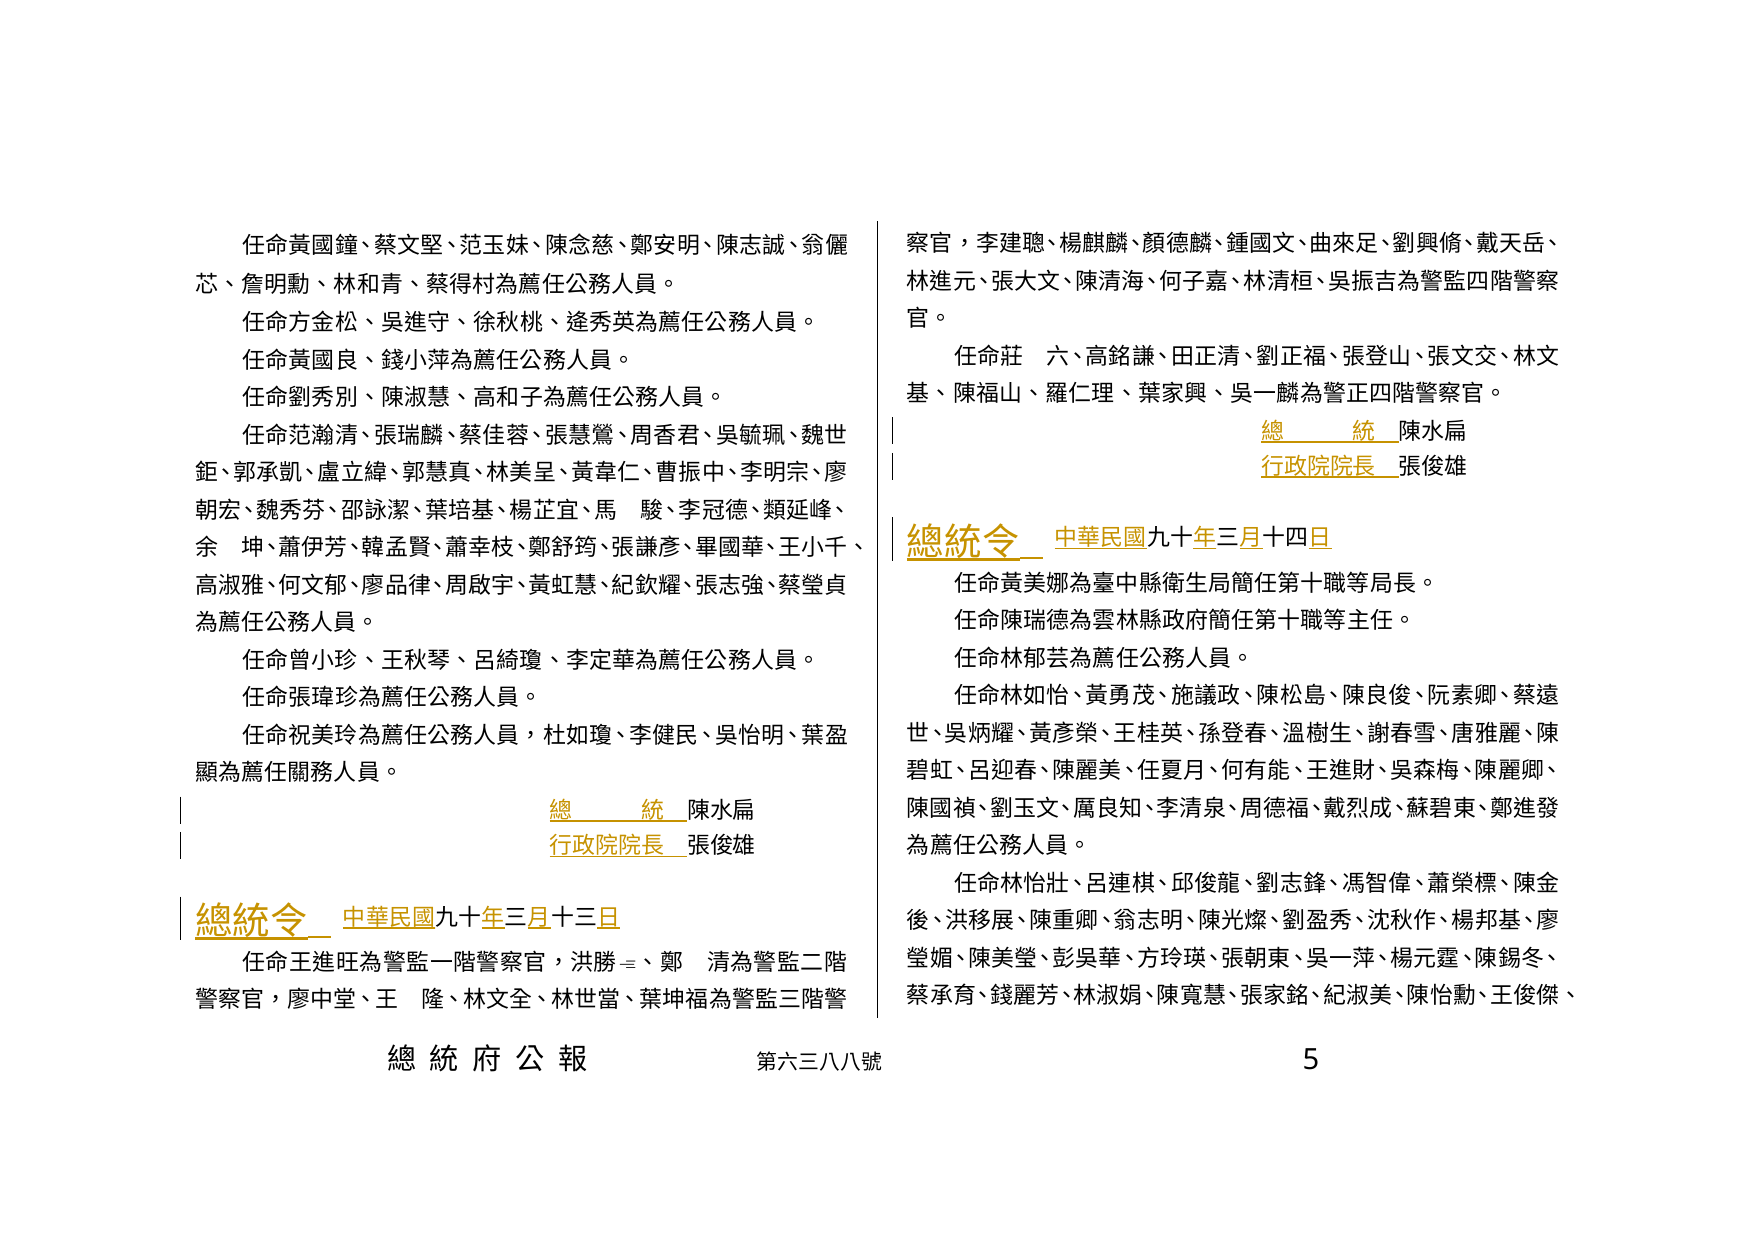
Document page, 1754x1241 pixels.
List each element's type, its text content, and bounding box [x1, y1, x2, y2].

text 任命王進旺為警監一階警察官，洪勝、鄭 清為警監二階警察官，廖中堂、王 隆、林文全、林世當、葉坤福為警監三階警察官，李建聰、楊麒麟、顏德麟、鍾國文、曲來足、劉興脩、戴天岳、林進元、張大文、陳清海、何子嘉、林清桓、吳振吉為警監四階警察官。 [907, 222, 1559, 334]
text 任命黃國良、錢小萍為薦任公務人員。 [195, 338, 847, 376]
table_header 總統令 [192, 897, 340, 940]
text 任命祝美玲為薦任公務人員，杜如瓊、李健民、吳怡明、葉盈顯為薦任關務人員。 [195, 713, 847, 788]
text 總 統 陳水扁 [907, 417, 1559, 444]
text 任命范瀚清、張瑞麟、蔡佳蓉、張慧鶯、周香君、吳毓珮、魏世鉅、郭承凱、盧立緯、郭慧真、林美呈、黃韋仁、曹振中、李明宗、廖朝宏、魏秀芬、邵詠潔、葉培基、楊芷宜、馬 駿、李冠德、類延峰、余 坤、蕭伊芳、韓孟賢、蕭幸枝、鄭舒筠、張謙彥、畢國華、王小千、高淑雅、何文郁、廖品律、周啟宇、黃虹慧、紀欽耀、張志強、蔡瑩貞為薦任公務人員。 [195, 413, 847, 638]
text 任命黃國鐘、蔡文堅、范玉妹、陳念慈、鄭安明、陳志誠、翁儷芯、詹明勳、林和青、蔡得村為薦任公務人員。 [195, 222, 847, 301]
text 任命王進旺為警監一階警察官，洪勝、鄭 清為警監二階警察官，廖中堂、王 隆、林文全、林世當、葉坤福為警監三階警察官，李建聰、楊麒麟、顏德麟、鍾國文、曲來足、劉興脩、戴天岳、林進元、張大文、陳清海、何子嘉、林清桓、吳振吉為警監四階警察官。 [195, 940, 847, 1015]
text 任命林怡壯、呂連棋、邱俊龍、劉志鋒、馮智偉、蕭榮標、陳金後、洪移展、陳重卿、翁志明、陳光燦、劉盈秀、沈秋作、楊邦基、廖瑩媚、陳美瑩、彭吳華、方玲瑛、張朝東、吳一萍、楊元霆、陳錫冬、蔡承育、錢麗芳、林淑娟、陳寬慧、張家銘、紀淑美、陳怡勳、王俊傑、田文珍、蘇淑慎、徐碧連、巫喜庫、楊招瓏、陳清木為薦任公務人員。 [907, 861, 1559, 1011]
text 行政院院長 張俊雄 [907, 453, 1559, 480]
text 任命林如怡、黃勇茂、施議政、陳松島、陳良俊、阮素卿、蔡遠世、吳炳耀、黃彥榮、王桂英、孫登春、溫樹生、謝春雪、唐雅麗、陳碧虹、呂迎春、陳麗美、任夏月、何有能、王進財、吳森梅、陳麗卿、陳國禎、劉玉文、厲良知、李清泉、周德福、戴烈成、蘇碧東、鄭進發為薦任公務人員。 [907, 674, 1559, 861]
table_header 總統令 [904, 518, 1051, 561]
text 任命莊 六、高銘謙、田正清、劉正福、張登山、張文交、林文基、陳福山、羅仁理、葉家興、吳一麟為警正四階警察官。 [907, 334, 1559, 409]
text 行政院院長 張俊雄 [195, 832, 847, 859]
text 任命林郁芸為薦任公務人員。 [907, 636, 1559, 674]
text 任命方金松、吳進守、徐秋桃、逄秀英為薦任公務人員。 [195, 301, 847, 338]
table_header 中華民國九十年三月十四日 [1051, 518, 1564, 561]
table_header 中華民國九十年三月十三日 [340, 897, 852, 940]
text 總 統 陳水扁 [195, 797, 847, 824]
text 任命劉秀別、陳淑慧、高和子為薦任公務人員。 [195, 376, 847, 413]
text 任命曾小珍、王秋琴、呂綺瓊、李定華為薦任公務人員。 [195, 638, 847, 676]
text 任命陳瑞德為雲林縣政府簡任第十職等主任。 [907, 599, 1559, 636]
text 任命張瑋珍為薦任公務人員。 [195, 676, 847, 713]
text 任命黃美娜為臺中縣衛生局簡任第十職等局長。 [907, 561, 1559, 599]
